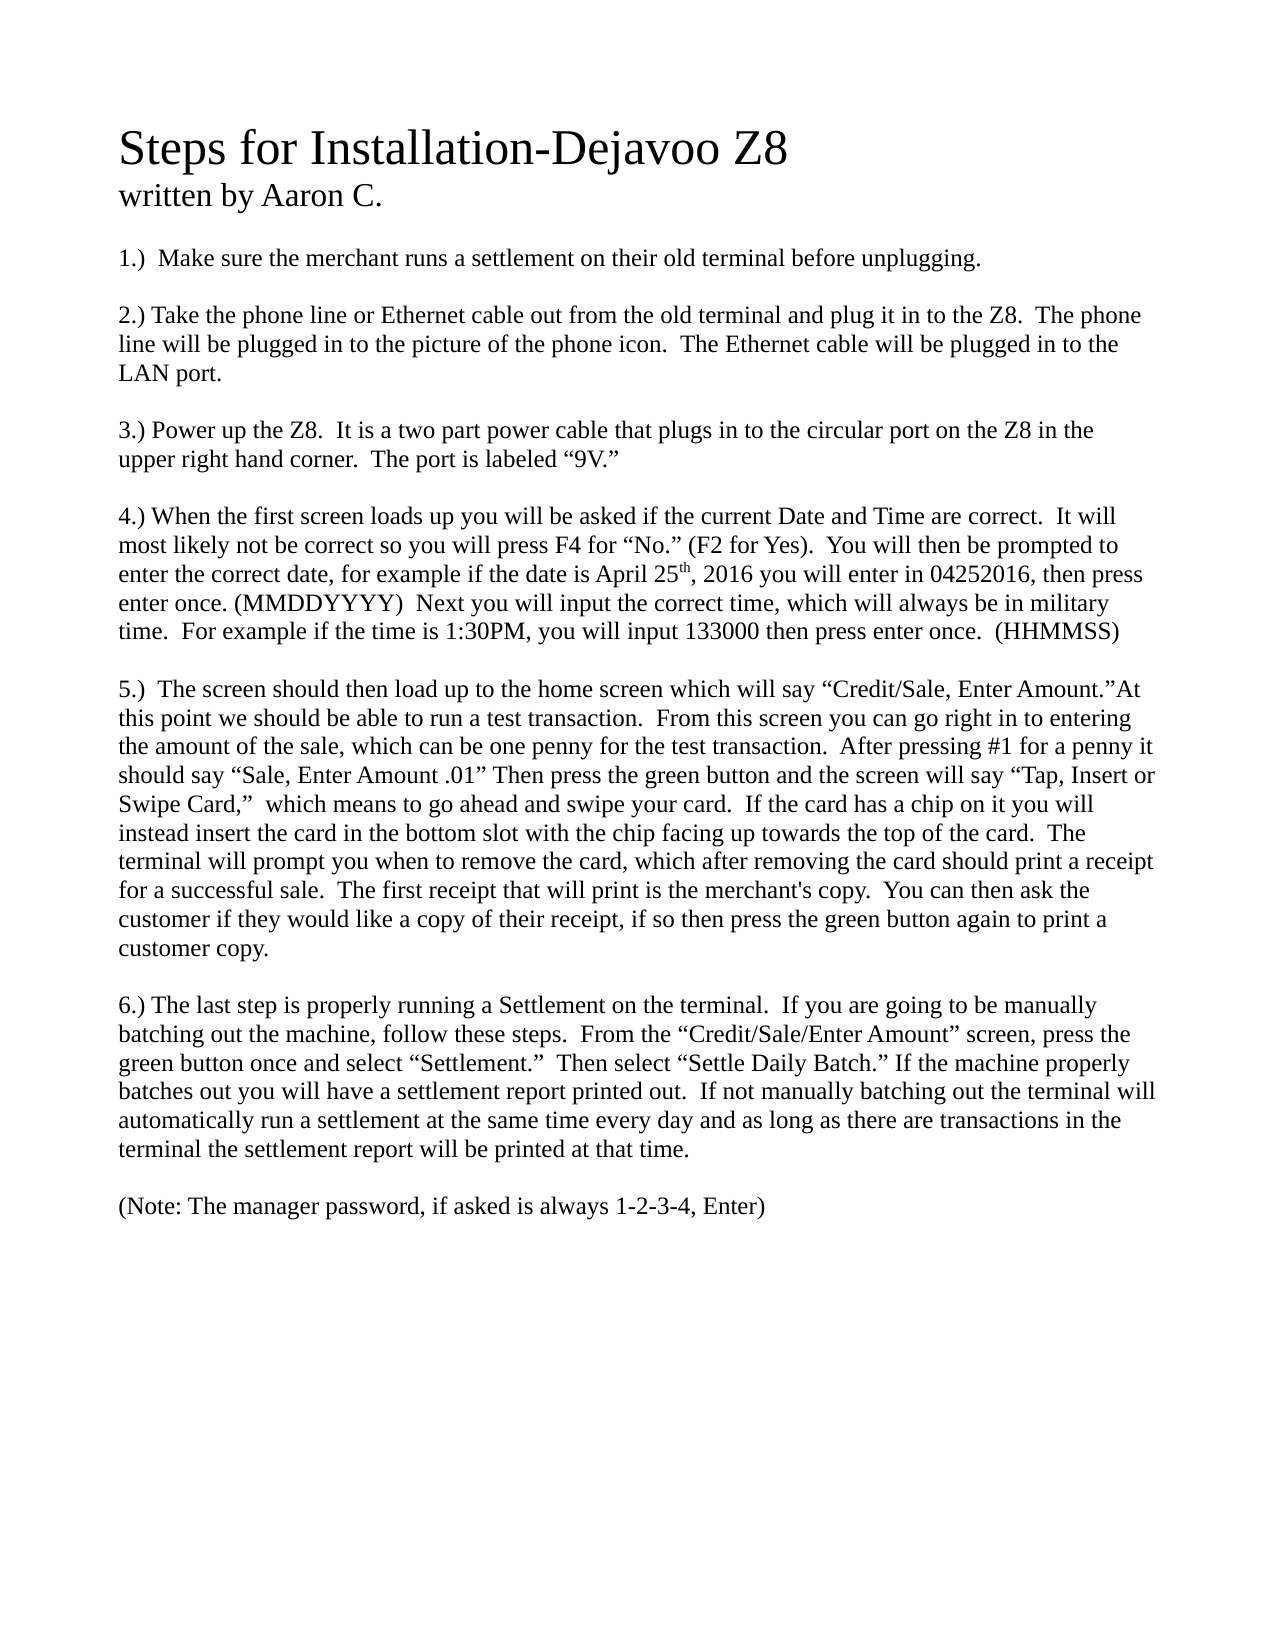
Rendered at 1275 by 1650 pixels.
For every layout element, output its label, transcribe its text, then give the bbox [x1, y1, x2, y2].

text 6.) The last step is properly running a Settlement on the terminal. If you are going to be manually batching out the machine, follow these steps. From the “Credit/Sale/Enter Amount” screen, press the green button once and select “Settlement.” Then select “Settle Daily Batch.” If the machine properly batches out you will have a settlement report printed out. If not manually batching out the terminal will automatically run a settlement at the same time every day and as long as there are transactions in the terminal the settlement report will be printed at that time. [118, 990, 1157, 1163]
text 5.) The screen should then load up to the home screen which will say “Credit/Sale, Enter Amount.”At this point we should be able to run a test transaction. From this screen you can go right in to entering the amount of the sale, which can be one penny for the test transaction. After pressing #1 for a penny it should say “Sale, Enter Amount .01” Then press the green button and the screen will say “Tap, Insert or Swipe Card,” which means to go ahead and swipe your card. If the card has a chip on it you will instead insert the card in the bottom slot with the chip facing up towards the top of the card. The terminal will prompt you when to remove the card, which after removing the card should print a receipt for a successful sale. The first receipt that will print is the merchant's copy. You can then ask the customer if they would like a copy of their receipt, if so then press the green button again to print a customer copy. [118, 674, 1157, 961]
text 2.) Take the phone line or Ethernet cable out from the old terminal and plug it in to the Z8. The phone line will be plugged in to the picture of the phone icon. The Ethernet cable will be plugged in to the LAN port. [118, 300, 1157, 386]
text (Note: The manager password, if asked is always 1-2-3-4, Enter) [118, 1191, 1157, 1249]
text 3.) Power up the Z8. It is a two part power cable that plugs in to the circular port on the Z8 in the upper right hand corner. The port is labeled “9V.” [118, 415, 1157, 473]
text Steps for Installation-Dejavoo Z8 [118, 118, 1157, 176]
text 1.) Make sure the merchant runs a settlement on their old terminal before unplugging. [118, 243, 1157, 271]
text written by Aaron C. [118, 176, 1157, 214]
text 4.) When the first screen loads up you will be asked if the current Date and Time are correct. It will most likely not be correct so you will press F4 for “No.” (F2 for Yes). You will then be prompted to enter the correct date, for example if the date is April 25th, 2016 you will enter in 04252016, then press enter once. (MMDDYYYY) Next you will input the correct time, which will always be in military time. For example if the time is 1:30PM, you will input 133000 then press enter once. (HHMMSS) [118, 501, 1157, 645]
